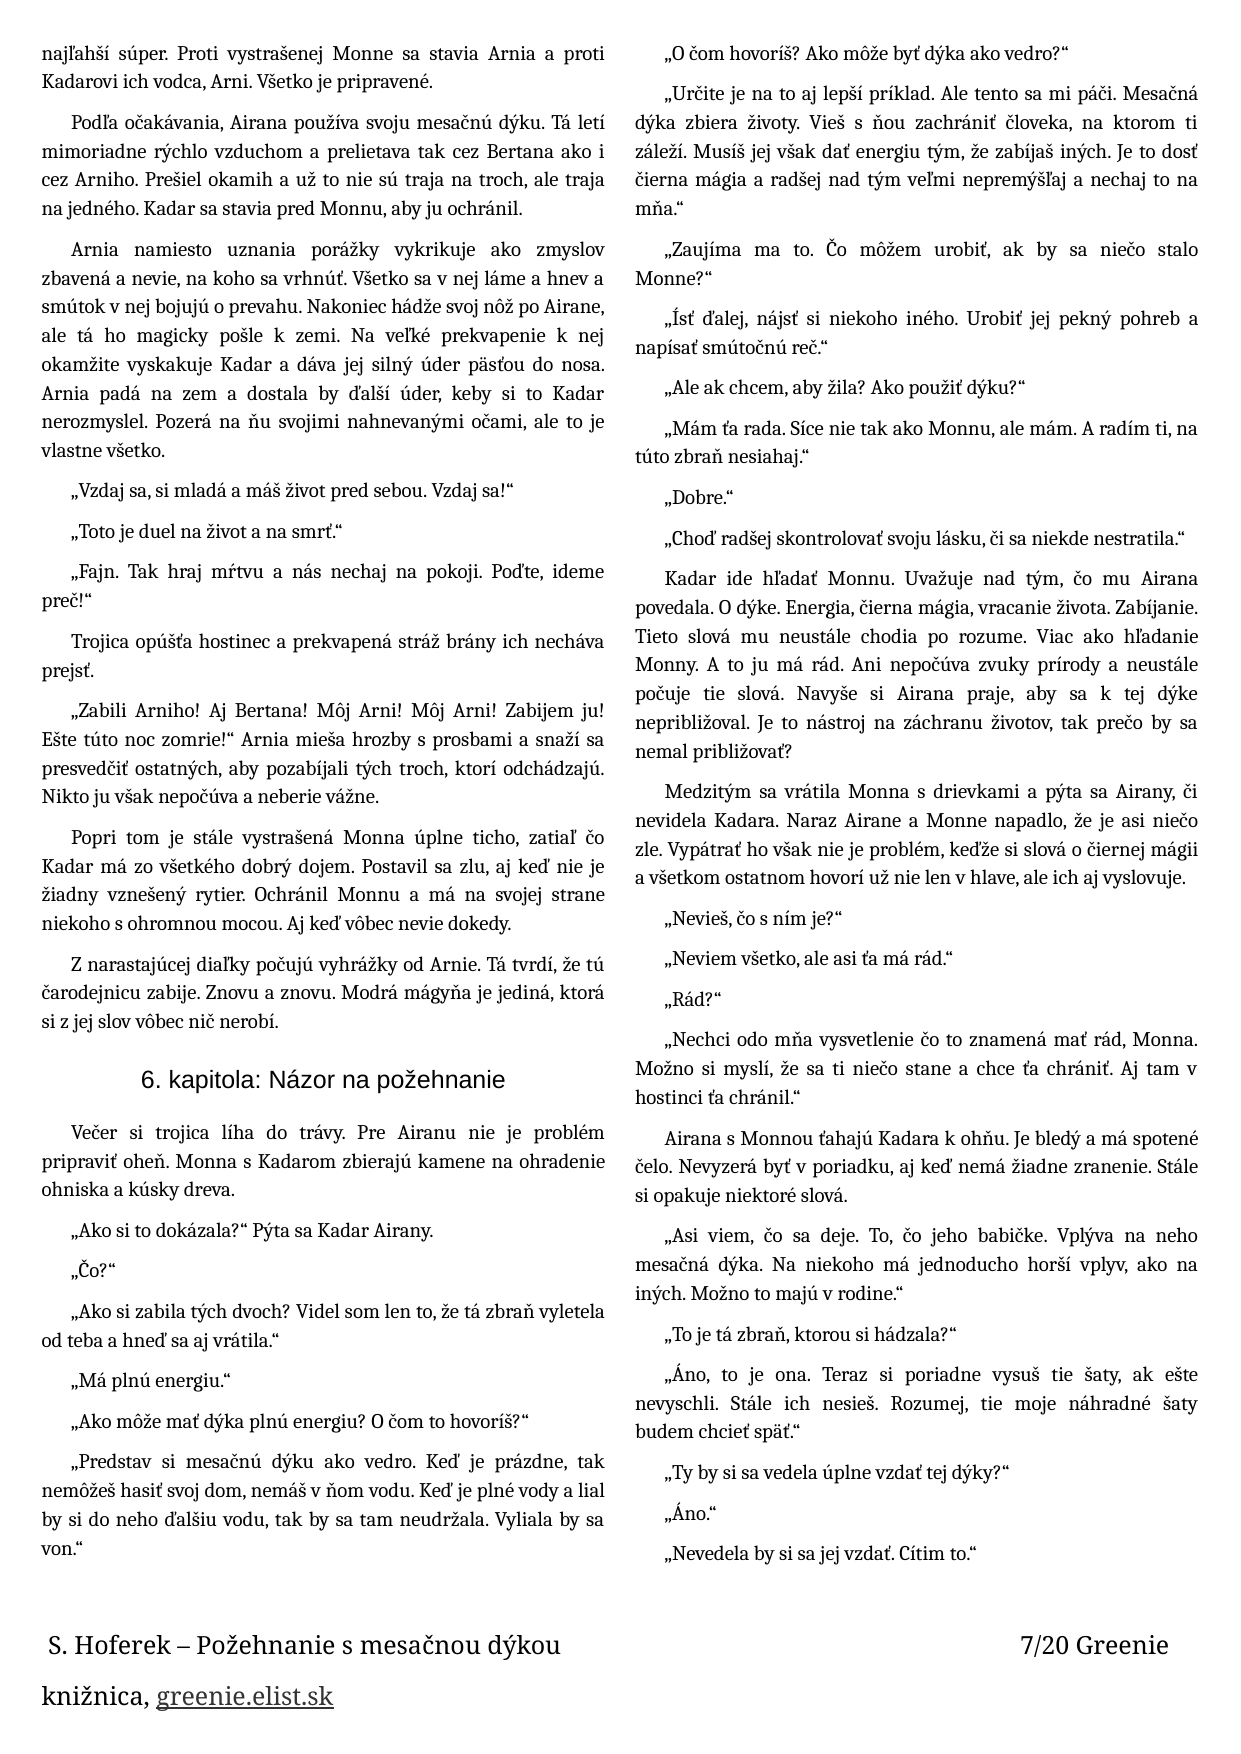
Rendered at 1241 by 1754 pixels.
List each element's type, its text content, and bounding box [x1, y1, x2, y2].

text Popri tom je stále vystrašená Monna úplne ticho, zatiaľ čo Kadar má zo všetkého dobrý dojem. Postavil sa zlu, aj keď nie je žiadny vznešený rytier. Ochránil Monnu a má na svojej strane niekoho s ohromnou mocou. Aj keď vôbec nevie dokedy. [41, 826, 605, 936]
text „Mám ťa rada. Síce nie tak ako Monnu, ale mám. A radím ti, na túto zbraň nesiahaj.“ [635, 416, 1199, 469]
text „Ako si zabila tých dvoch? Videl som len to, že tá zbraň vyletela od teba a hneď sa aj vrátila.“ [41, 1299, 605, 1352]
text „Fajn. Tak hraj mŕtvu a nás nechaj na pokoji. Poďte, ideme preč!“ [41, 560, 605, 613]
text „Určite je na to aj lepší príklad. Ale tento sa mi páči. Mesačná dýka zbiera životy. Vieš s ňou zachrániť človeka, na ktorom ti záleží. Musíš jej však dať energiu tým, že zabíjaš iných. Je to dosť čierna mágia a radšej nad tým veľmi nepremýšľaj a nechaj to na mňa.“ [635, 82, 1199, 221]
text „To je tá zbraň, ktorou si hádzala?“ [635, 1322, 1199, 1346]
text „Ako si to dokázala?“ Pýta sa Kadar Airany. [41, 1218, 605, 1242]
text Trojica opúšťa hostinec a prekvapená stráž brány ich necháva prejsť. [41, 629, 605, 682]
text Airana s Monnou ťahajú Kadara k ohňu. Je bledý a má spotené čelo. Nevyzerá byť v poriadku, aj keď nemá žiadne zranenie. Stále si opakuje niektoré slová. [635, 1126, 1199, 1208]
text Z narastajúcej diaľky počujú vyhrážky od Arnie. Tá tvrdí, že tú čarodejnicu zabije. Znovu a znovu. Modrá mágyňa je jediná, ktorá si z jej slov vôbec nič nerobí. [41, 952, 605, 1034]
text „O čom hovoríš? Ako môže byť dýka ako vedro?“ [635, 41, 1199, 65]
text „Ísť ďalej, nájsť si niekoho iného. Urobiť jej pekný pohreb a napísať smútočnú reč.“ [635, 307, 1199, 359]
text „Toto je duel na život a na smrť.“ [41, 520, 605, 544]
text „Ale ak chcem, aby žila? Ako použiť dýku?“ [635, 376, 1199, 400]
text „Ako môže mať dýka plnú energiu? O čom to hovoríš?“ [41, 1409, 605, 1433]
text „Nechci odo mňa vysvetlenie čo to znamená mať rád, Monna. Možno si myslí, že sa ti niečo stane a chce ťa chrániť. Aj tam v hostinci ťa chránil.“ [635, 1028, 1199, 1109]
text „Zabili Arniho! Aj Bertana! Môj Arni! Môj Arni! Zabijem ju! Ešte túto noc zomrie!“ Arnia mieša hrozby s prosbami a snaží sa presvedčiť ostatných, aby pozabíjali tých troch, ktorí odchádzajú. Nikto ju však nepočúva a neberie vážne. [41, 699, 605, 809]
text „Dobre.“ [635, 486, 1199, 510]
text „Asi viem, čo sa deje. To, čo jeho babičke. Vplýva na neho mesačná dýka. Na niekoho má jednoducho horší vplyv, ako na iných. Možno to majú v rodine.“ [635, 1224, 1199, 1306]
text Podľa očakávania, Airana používa svoju mesačnú dýku. Tá letí mimoriadne rýchlo vzduchom a prelietava tak cez Bertana ako i cez Arniho. Prešiel okamih a už to nie sú traja na troch, ale traja na jedného. Kadar sa stavia pred Monnu, aby ju ochránil. [41, 111, 605, 221]
subtitle 6. kapitola: Názor na požehnanie [41, 1065, 605, 1094]
text „Predstav si mesačnú dýku ako vedro. Keď je prázdne, tak nemôžeš hasiť svoj dom, nemáš v ňom vodu. Keď je plné vody a lial by si do neho ďalšiu vodu, tak by sa tam neudržala. Vyliala by sa von.“ [41, 1450, 605, 1560]
text „Nevedela by si sa jej vzdať. Cítim to.“ [635, 1542, 1199, 1566]
text „Čo?“ [41, 1259, 605, 1283]
text „Zaujíma ma to. Čo môžem urobiť, ak by sa niečo stalo Monne?“ [635, 237, 1199, 290]
text „Nevieš, čo s ním je?“ [635, 907, 1199, 931]
text „Áno, to je ona. Teraz si poriadne vysuš tie šaty, ak ešte nevyschli. Stále ich nesieš. Rozumej, tie moje náhradné šaty budem chcieť späť.“ [635, 1363, 1199, 1444]
text Medzitým sa vrátila Monna s drievkami a pýta sa Airany, či nevidela Kadara. Naraz Airane a Monne napadlo, že je asi niečo zle. Vypátrať ho však nie je problém, keďže si slová o čiernej mágii a všetkom ostatnom hovorí už nie len v hlave, ale ich aj vyslovuje. [635, 780, 1199, 890]
text „Vzdaj sa, si mladá a máš život pred sebou. Vzdaj sa!“ [41, 479, 605, 503]
text „Choď radšej skontrolovať svoju lásku, či sa niekde nestratila.“ [635, 526, 1199, 550]
text „Rád?“ [635, 988, 1199, 1012]
text „Má plnú energiu.“ [41, 1369, 605, 1393]
text Kadar ide hľadať Monnu. Uvažuje nad tým, čo mu Airana povedala. O dýke. Energia, čierna mágia, vracanie života. Zabíjanie. Tieto slová mu neustále chodia po rozume. Viac ako hľadanie Monny. A to ju má rád. Ani nepočúva zvuky prírody a neustále počuje tie slová. Navyše si Airana praje, aby sa k tej dýke nepribližoval. Je to nástroj na záchranu životov, tak prečo by sa nemal približovať? [635, 567, 1199, 763]
text Večer si trojica líha do trávy. Pre Airanu nie je problém pripraviť oheň. Monna s Kadarom zbierajú kamene na ohradenie ohniska a kúsky dreva. [41, 1121, 605, 1202]
text najľahší súper. Proti vystrašenej Monne sa stavia Arnia a proti Kadarovi ich vodca, Arni. Všetko je pripravené. [41, 41, 605, 94]
text „Neviem všetko, ale asi ťa má rád.“ [635, 947, 1199, 971]
text „Áno.“ [635, 1501, 1199, 1525]
text Arnia namiesto uznania porážky vykrikuje ako zmyslov zbavená a nevie, na koho sa vrhnúť. Všetko sa v nej láme a hnev a smútok v nej bojujú o prevahu. Nakoniec hádže svoj nôž po Airane, ale tá ho magicky pošle k zemi. Na veľké prekvapenie k nej okamžite vyskakuje Kadar a dáva jej silný úder päsťou do nosa. Arnia padá na zem a dostala by ďalší úder, keby si to Kadar nerozmyslel. Pozerá na ňu svojimi nahnevanými očami, ale to je vlastne všetko. [41, 237, 605, 463]
text „Ty by si sa vedela úplne vzdať tej dýky?“ [635, 1461, 1199, 1485]
